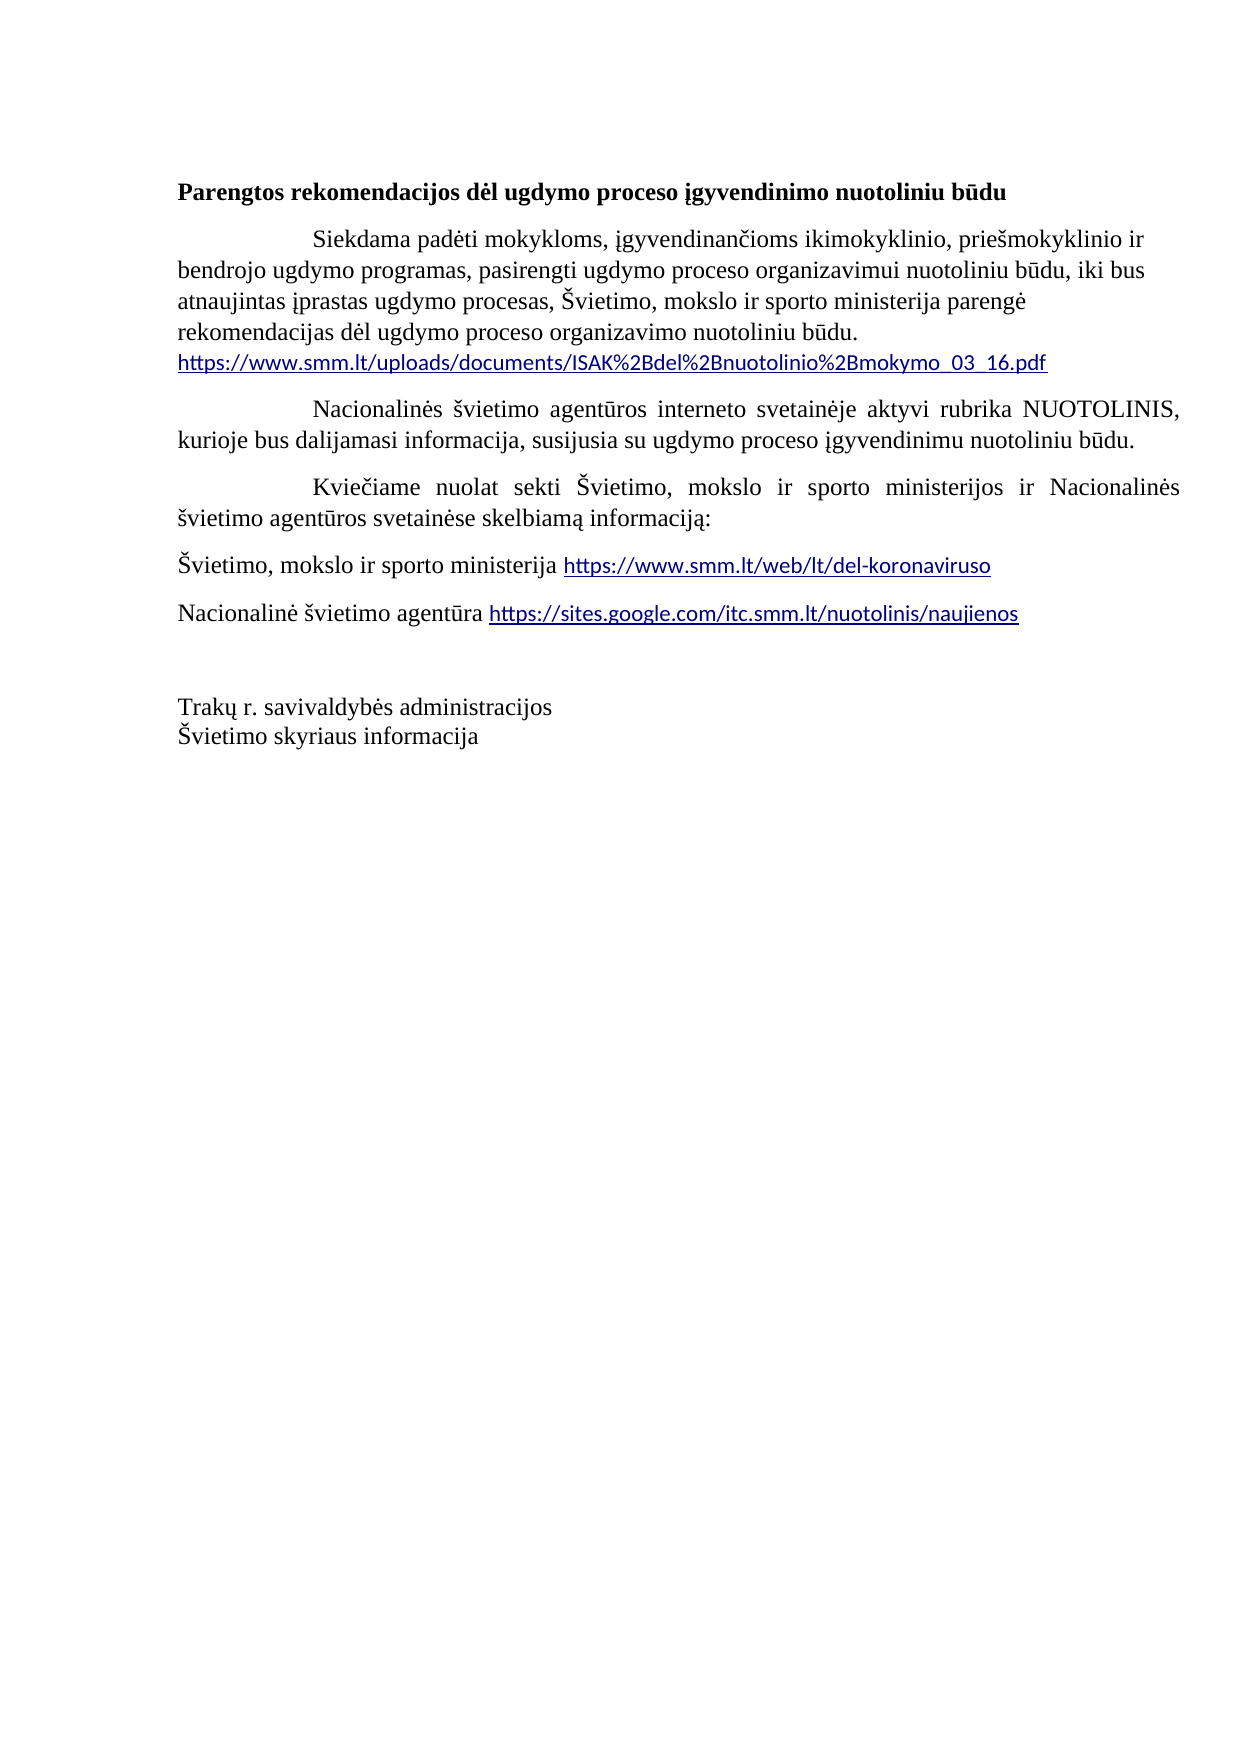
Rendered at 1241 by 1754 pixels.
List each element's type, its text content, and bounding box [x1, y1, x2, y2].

text Nacionalinė švietimo agentūra https://sites.google.com/itc.smm.lt/nuotolinis/naujienos [177, 598, 1181, 627]
text Trakų r. savivaldybės administracijos [177, 692, 1181, 721]
text Nacionalinės švietimo agentūros interneto svetainėje aktyvi rubrika NUOTOLINIS, kurioje bus dalijamasi informacija, susijusia su ugdymo proceso įgyvendinimu nuotoliniu būdu. [177, 394, 1181, 454]
text Kviečiame nuolat sekti Švietimo, mokslo ir sporto ministerijos ir Nacionalinės švietimo agentūros svetainėse skelbiamą informaciją: [177, 472, 1181, 532]
text Švietimo skyriaus informacija [177, 721, 1181, 750]
text Parengtos rekomendacijos dėl ugdymo proceso įgyvendinimo nuotoliniu būdu [177, 177, 1181, 206]
text Švietimo, mokslo ir sporto ministerija https://www.smm.lt/web/lt/del-koronaviruso [177, 551, 1181, 579]
text Siekdama padėti mokykloms, įgyvendinančioms ikimokyklinio, priešmokyklinio ir bendrojo ugdymo programas, pasirengti ugdymo proceso organizavimui nuotoliniu būdu, iki bus atnaujintas įprastas ugdymo procesas, Švietimo, mokslo ir sporto ministerija parengė rekomendacijas dėl ugdymo proceso organizavimo nuotoliniu būdu. https://www.smm.lt/uploads/documents/ISAK%2Bdel%2Bnuotolinio%2Bmokymo_03_16.pdf [177, 224, 1181, 376]
